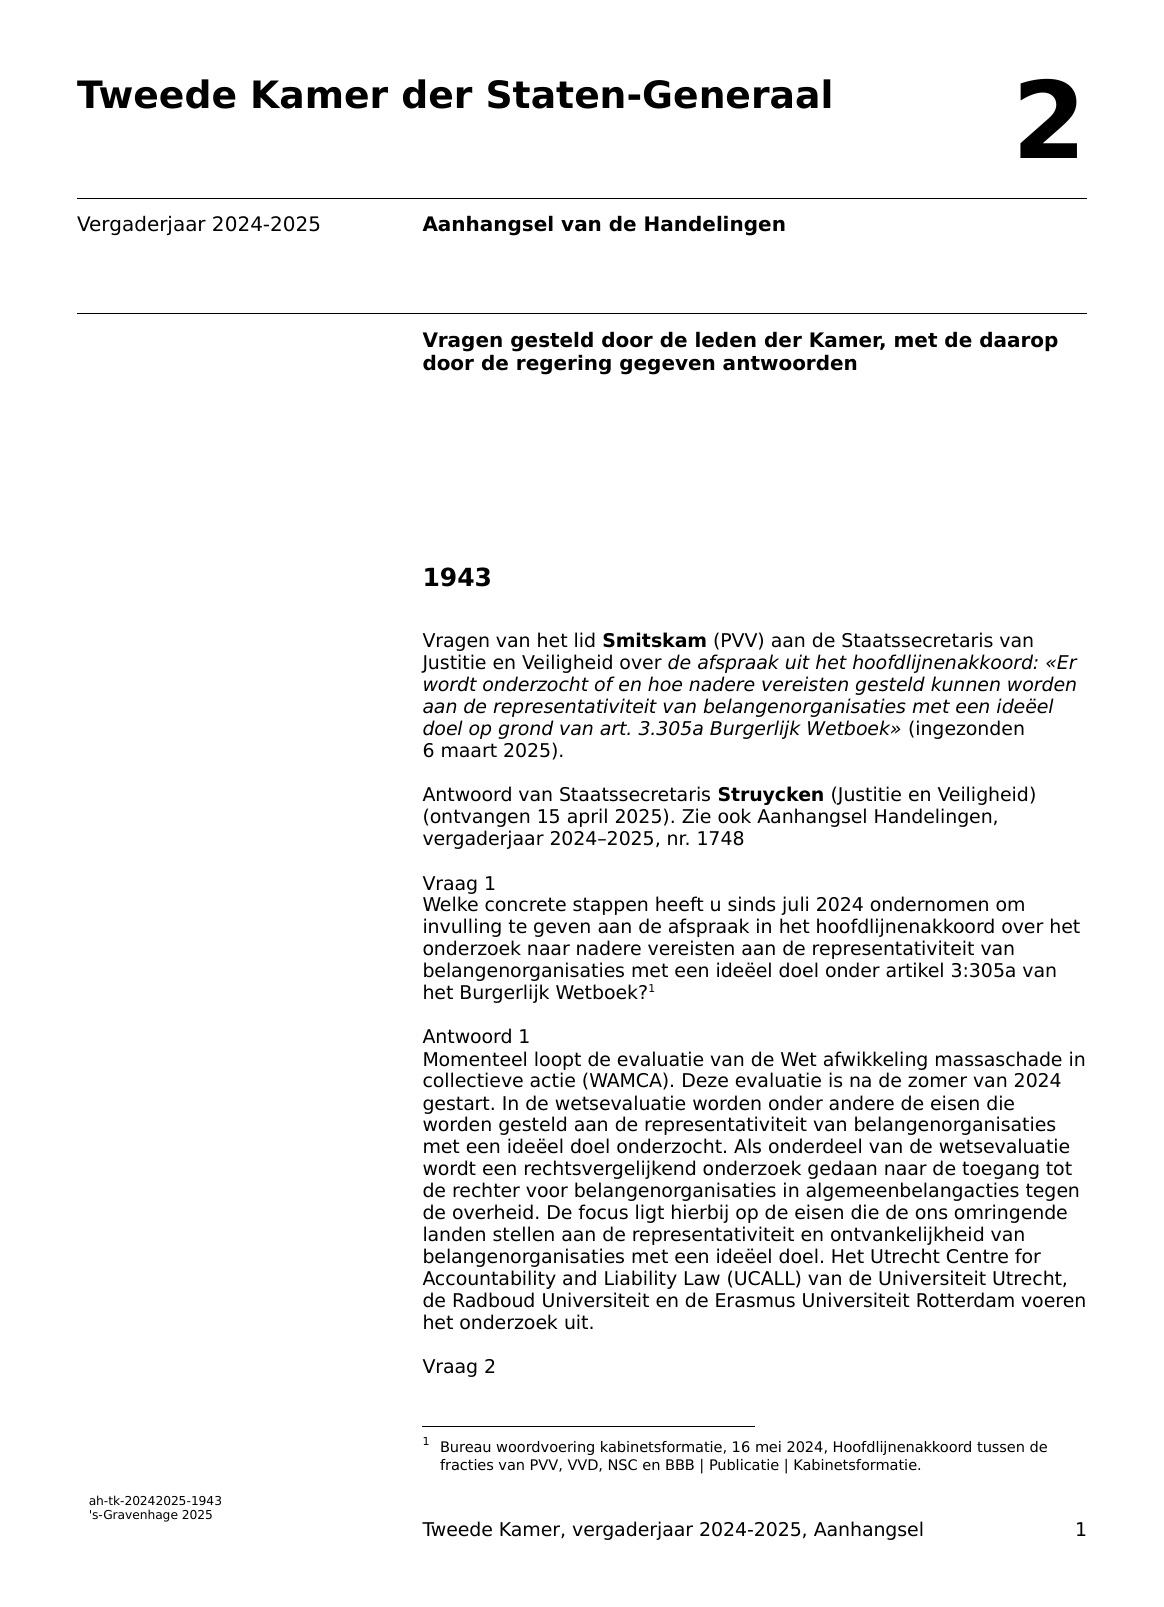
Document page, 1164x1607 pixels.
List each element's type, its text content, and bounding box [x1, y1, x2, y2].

text Antwoord van Staatssecretaris Struycken (Justitie en Veiligheid) (ontvangen 15 april 2025). Zie ook Aanhangsel Handelingen, vergaderjaar 2024–2025, nr. 1748 [422, 784, 1087, 850]
text Momenteel loopt de evaluatie van de Wet afwikkeling massaschade in collectieve actie (WAMCA). Deze evaluatie is na de zomer van 2024 gestart. In de wetsevaluatie worden onder andere de eisen die worden gesteld aan de representativiteit van belangenorganisaties met een ideëel doel onderzocht. Als onderdeel van de wetsevaluatie wordt een rechtsvergelijkend onderzoek gedaan naar de toegang tot de rechter voor belangenorganisaties in algemeenbelangacties tegen de overheid. De focus ligt hierbij op de eisen die de ons omringende landen stellen aan de representativiteit en ontvankelijkheid van belangenorganisaties met een ideëel doel. Het Utrecht Centre for Accountability and Liability Law (UCALL) van de Universiteit Utrecht, de Radboud Universiteit en de Erasmus Universiteit Rotterdam voeren het onderzoek uit. [422, 1048, 1087, 1334]
table_cell Vergaderjaar 2024-2025 [77, 199, 422, 313]
text Vraag 2 [422, 1356, 1087, 1378]
table_cell Aanhangsel van de Handelingen [422, 199, 1087, 313]
text 1943 [422, 563, 1087, 592]
table_cell Vragen gesteld door de leden der Kamer, met de daarop door de regering gegeven antwoorden [422, 314, 1087, 375]
table_header 2 [886, 59, 1087, 198]
text Welke concrete stappen heeft u sinds juli 2024 ondernomen om invulling te geven aan de afspraak in het hoofdlijnenakkoord over het onderzoek naar nadere vereisten aan de representativiteit van belangenorganisaties met een ideëel doel onder artikel 3:305a van het Burgerlijk Wetboek? [422, 894, 1087, 1004]
text 's-Gravenhage 2025 [88, 1508, 323, 1522]
text Vragen van het lid Smitskam (PVV) aan de Staatssecretaris van Justitie en Veiligheid over de afspraak uit het hoofdlijnenakkoord: «Er wordt onderzocht of en hoe nadere vereisten gesteld kunnen worden aan de representativiteit van belangenorganisaties met een ideëel doel op grond van art. 3.305a Burgerlijk Wetboek» (ingezonden 6 maart 2025). [422, 630, 1087, 762]
text Vraag 1 [422, 872, 1087, 894]
text ah-tk-20242025-1943 [88, 1494, 323, 1508]
text Bureau woordvoering kabinetsformatie, 16 mei 2024, Hoofdlijnenakkoord tussen de fracties van PVV, VVD, NSC en BBB | Publicatie | Kabinetsformatie. [422, 1435, 1087, 1474]
table_header Tweede Kamer der Staten-Generaal [77, 59, 886, 198]
table_cell [77, 314, 422, 375]
text Antwoord 1 [422, 1026, 1087, 1048]
